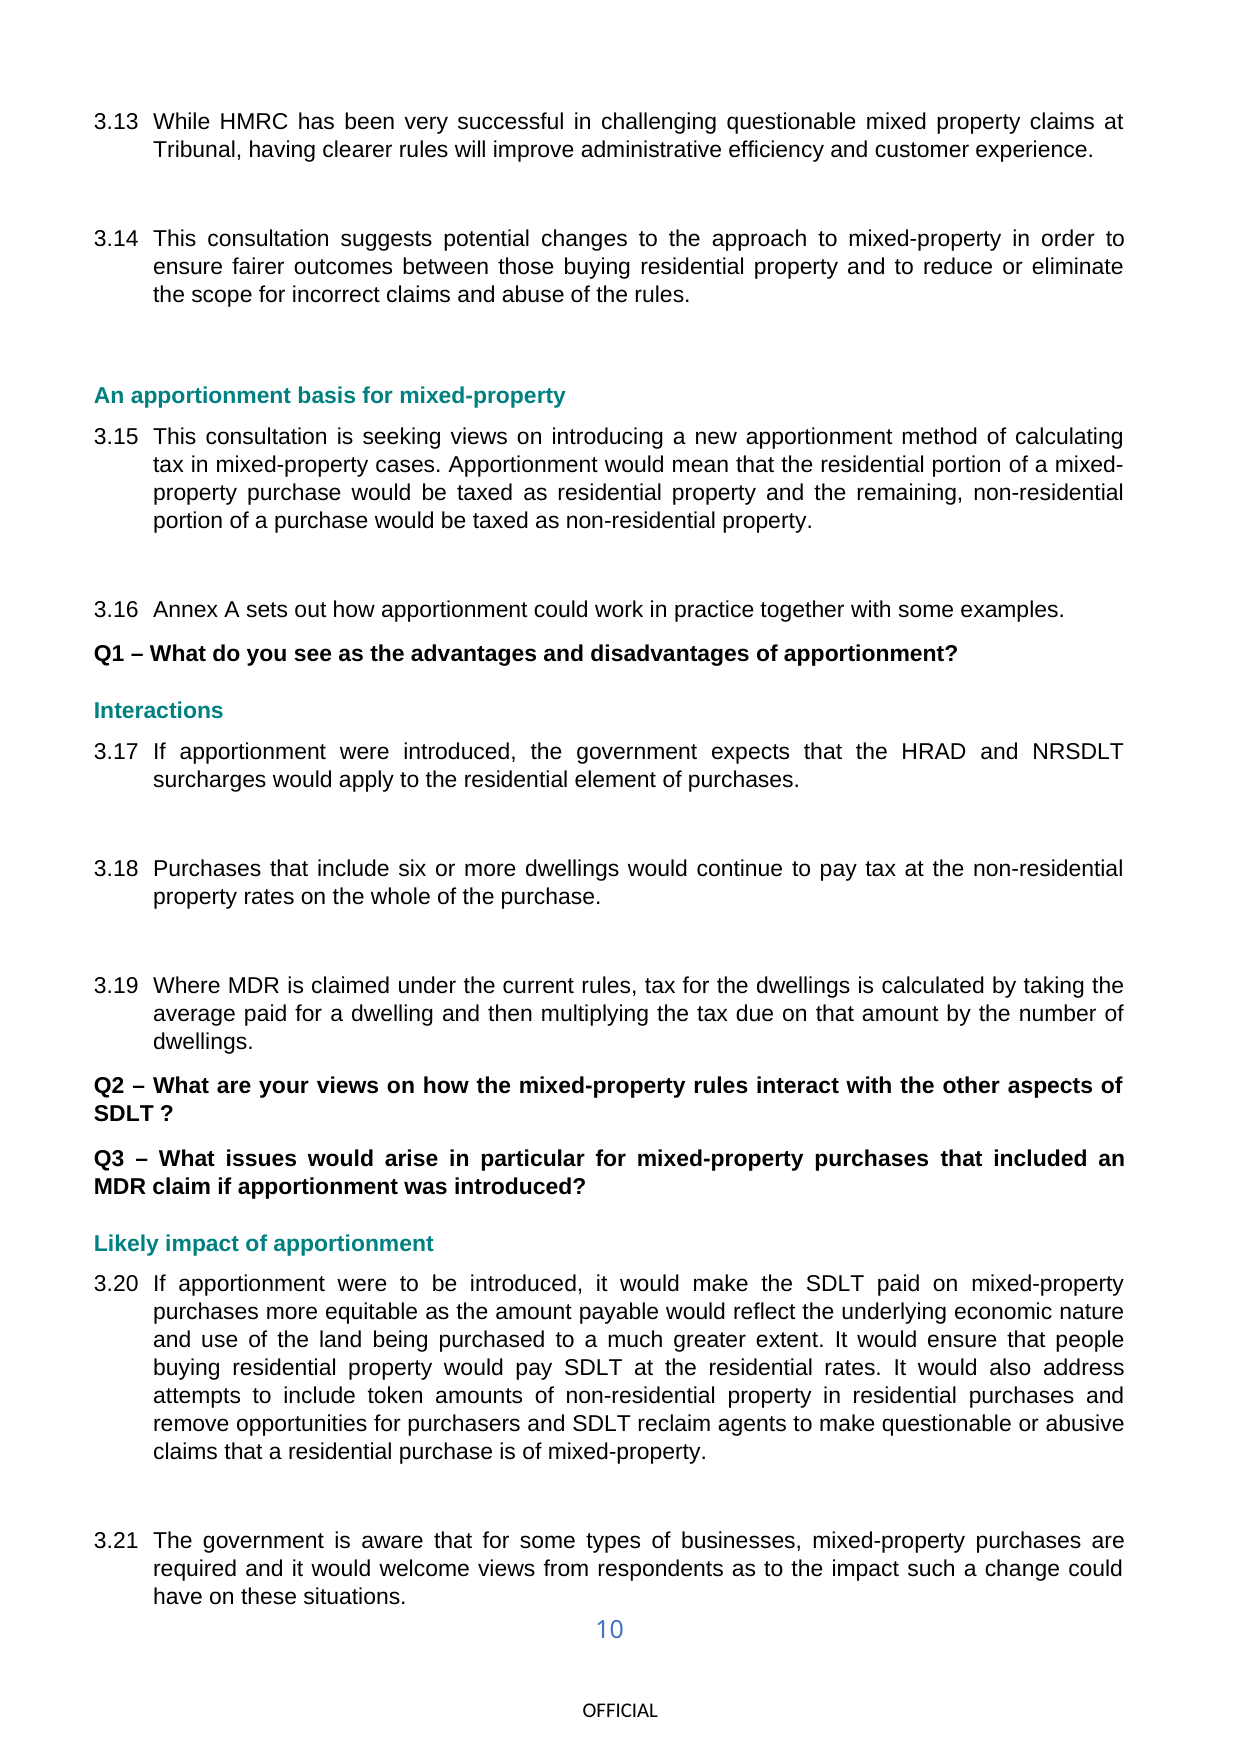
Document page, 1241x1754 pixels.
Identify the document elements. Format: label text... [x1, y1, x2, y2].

subtitle An apportionment basis for mixed-property [94, 382, 1125, 409]
list The government is aware that for some types of businesses, mixed-property purchases are required and it would welcome views from respondents as to the impact such a change could have on these situations. [94, 1527, 1125, 1609]
list Purchases that include six or more dwellings would continue to pay tax at the non-residential property rates on the whole of the purchase. [94, 855, 1125, 909]
subtitle Interactions [94, 697, 1125, 724]
list While HMRC has been very successful in challenging questionable mixed property claims at Tribunal, having clearer rules will improve administrative efficiency and customer experience. [94, 108, 1125, 162]
list If apportionment were introduced, the government expects that the HRAD and NRSDLT surcharges would apply to the residential element of purchases. [94, 738, 1125, 792]
list Annex A sets out how apportionment could work in practice together with some examples. [94, 596, 1125, 622]
text Q2 – What are your views on how the mixed-property rules interact with the other aspects of SDLT ? [94, 1072, 1125, 1127]
text Q3 – What issues would arise in particular for mixed-property purchases that included an MDR claim if apportionment was introduced? [94, 1145, 1125, 1199]
list This consultation suggests potential changes to the approach to mixed-property in order to ensure fairer outcomes between those buying residential property and to reduce or eliminate the scope for incorrect claims and abuse of the rules. [94, 225, 1125, 307]
list Where MDR is claimed under the current rules, tax for the dwellings is calculated by taking the average paid for a dwelling and then multiplying the tax due on that amount by the number of dwellings. [94, 972, 1125, 1054]
subtitle Likely impact of apportionment [94, 1230, 1125, 1256]
list This consultation is seeking views on introducing a new apportionment method of calculating tax in mixed-property cases. Apportionment would mean that the residential portion of a mixed-property purchase would be taxed as residential property and the remaining, non-residential portion of a purchase would be taxed as non-residential property. [94, 423, 1125, 533]
list If apportionment were to be introduced, it would make the SDLT paid on mixed-property purchases more equitable as the amount payable would reflect the underlying economic nature and use of the land being purchased to a much greater extent. It would ensure that people buying residential property would pay SDLT at the residential rates. It would also address attempts to include token amounts of non-residential property in residential purchases and remove opportunities for purchasers and SDLT reclaim agents to make questionable or abusive claims that a residential purchase is of mixed-property. [94, 1270, 1125, 1464]
text Q1 – What do you see as the advantages and disadvantages of apportionment? [94, 640, 1125, 667]
